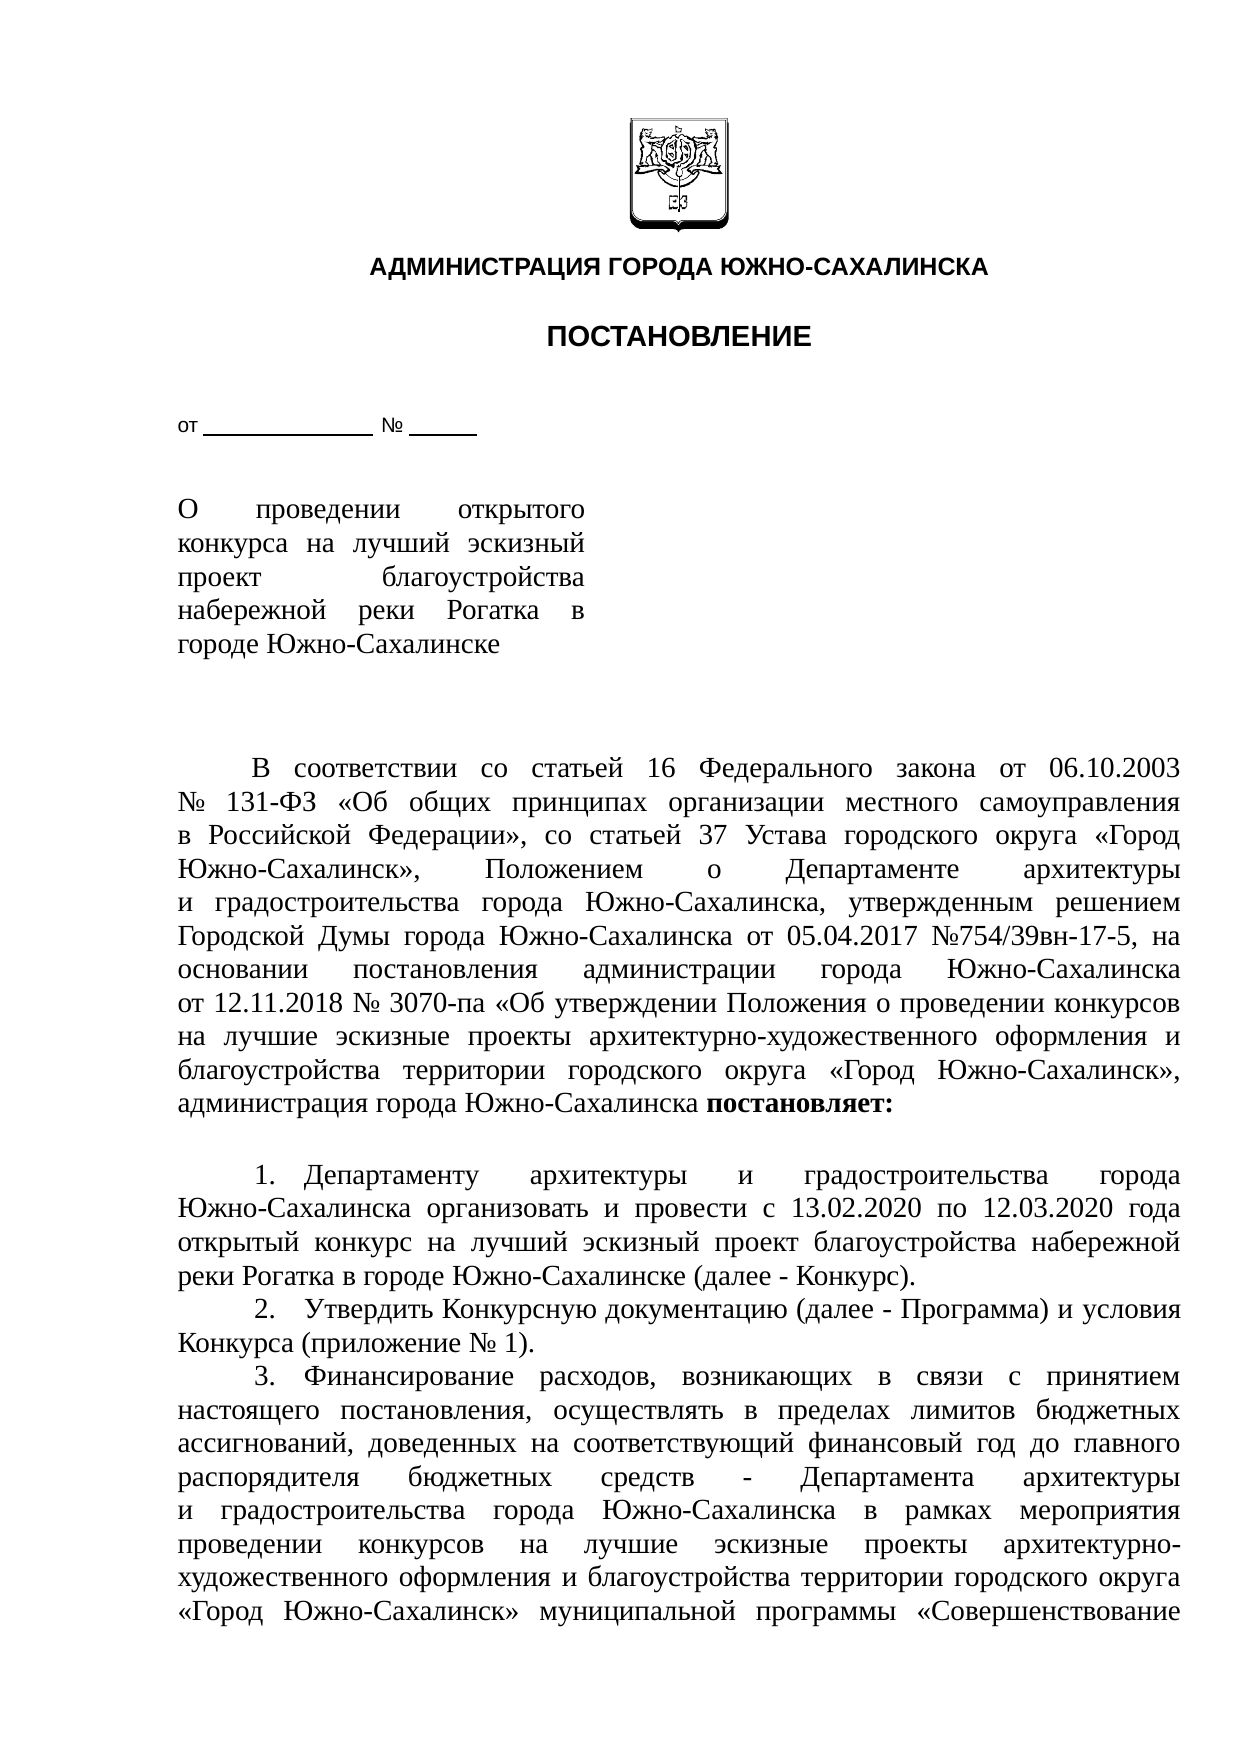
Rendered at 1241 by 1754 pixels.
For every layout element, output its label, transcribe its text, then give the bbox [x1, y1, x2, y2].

text О проведении открытого конкурса на лучший эскизный проект благоустройства набережной реки Рогатка в городе Южно-Сахалинске [177, 492, 585, 659]
text от № [177, 405, 1181, 439]
text В соответствии со статьей 16 Федерального закона от 06.10.2003 № 131-ФЗ «Об общих принципах организации местного самоуправления в Российской Федерации», со статьей 37 Устава городского округа «Город Южно-Сахалинск», Положением о Департаменте архитектуры и градостроительства города Южно-Сахалинска, утвержденным решением Городской Думы города Южно-Сахалинска от 05.04.2017 №754/39вн-17-5, на основании постановления администрации города Южно-Сахалинска от 12.11.2018 № 3070-па «Об утверждении Положения о проведении конкурсов на лучшие эскизные проекты архитектурно-художественного оформления и благоустройства территории городского округа «Город Южно-Сахалинск», администрация города Южно-Сахалинска постановляет: [177, 750, 1181, 1119]
list Департаменту архитектуры и градостроительства города Южно-Сахалинска организовать и провести с 13.02.2020 по 12.03.2020 года открытый конкурс на лучший эскизный проект благоустройства набережной реки Рогатка в городе Южно-Сахалинске (далее - Конкурс). [177, 1157, 1181, 1291]
list Финансирование расходов, возникающих в связи с принятием настоящего постановления, осуществлять в пределах лимитов бюджетных ассигнований, доведенных на соответствующий финансовый год до главного распорядителя бюджетных средств - Департамента архитектуры и градостроительства города Южно-Сахалинска в рамках мероприятия проведении конкурсов на лучшие эскизные проекты архитектурно-художественного оформления и благоустройства территории городского округа «Город Южно-Сахалинск» муниципальной программы «Совершенствование [177, 1358, 1181, 1627]
list Утвердить Конкурсную документацию (далее - Программа) и условия Конкурса (приложение № 1). [177, 1291, 1181, 1358]
text ПОСТАНОВЛЕНИЕ [177, 318, 1181, 352]
text АДМИНИСТРАЦИЯ ГОРОДА ЮЖНО-САХАЛИНСКА [177, 252, 1181, 281]
